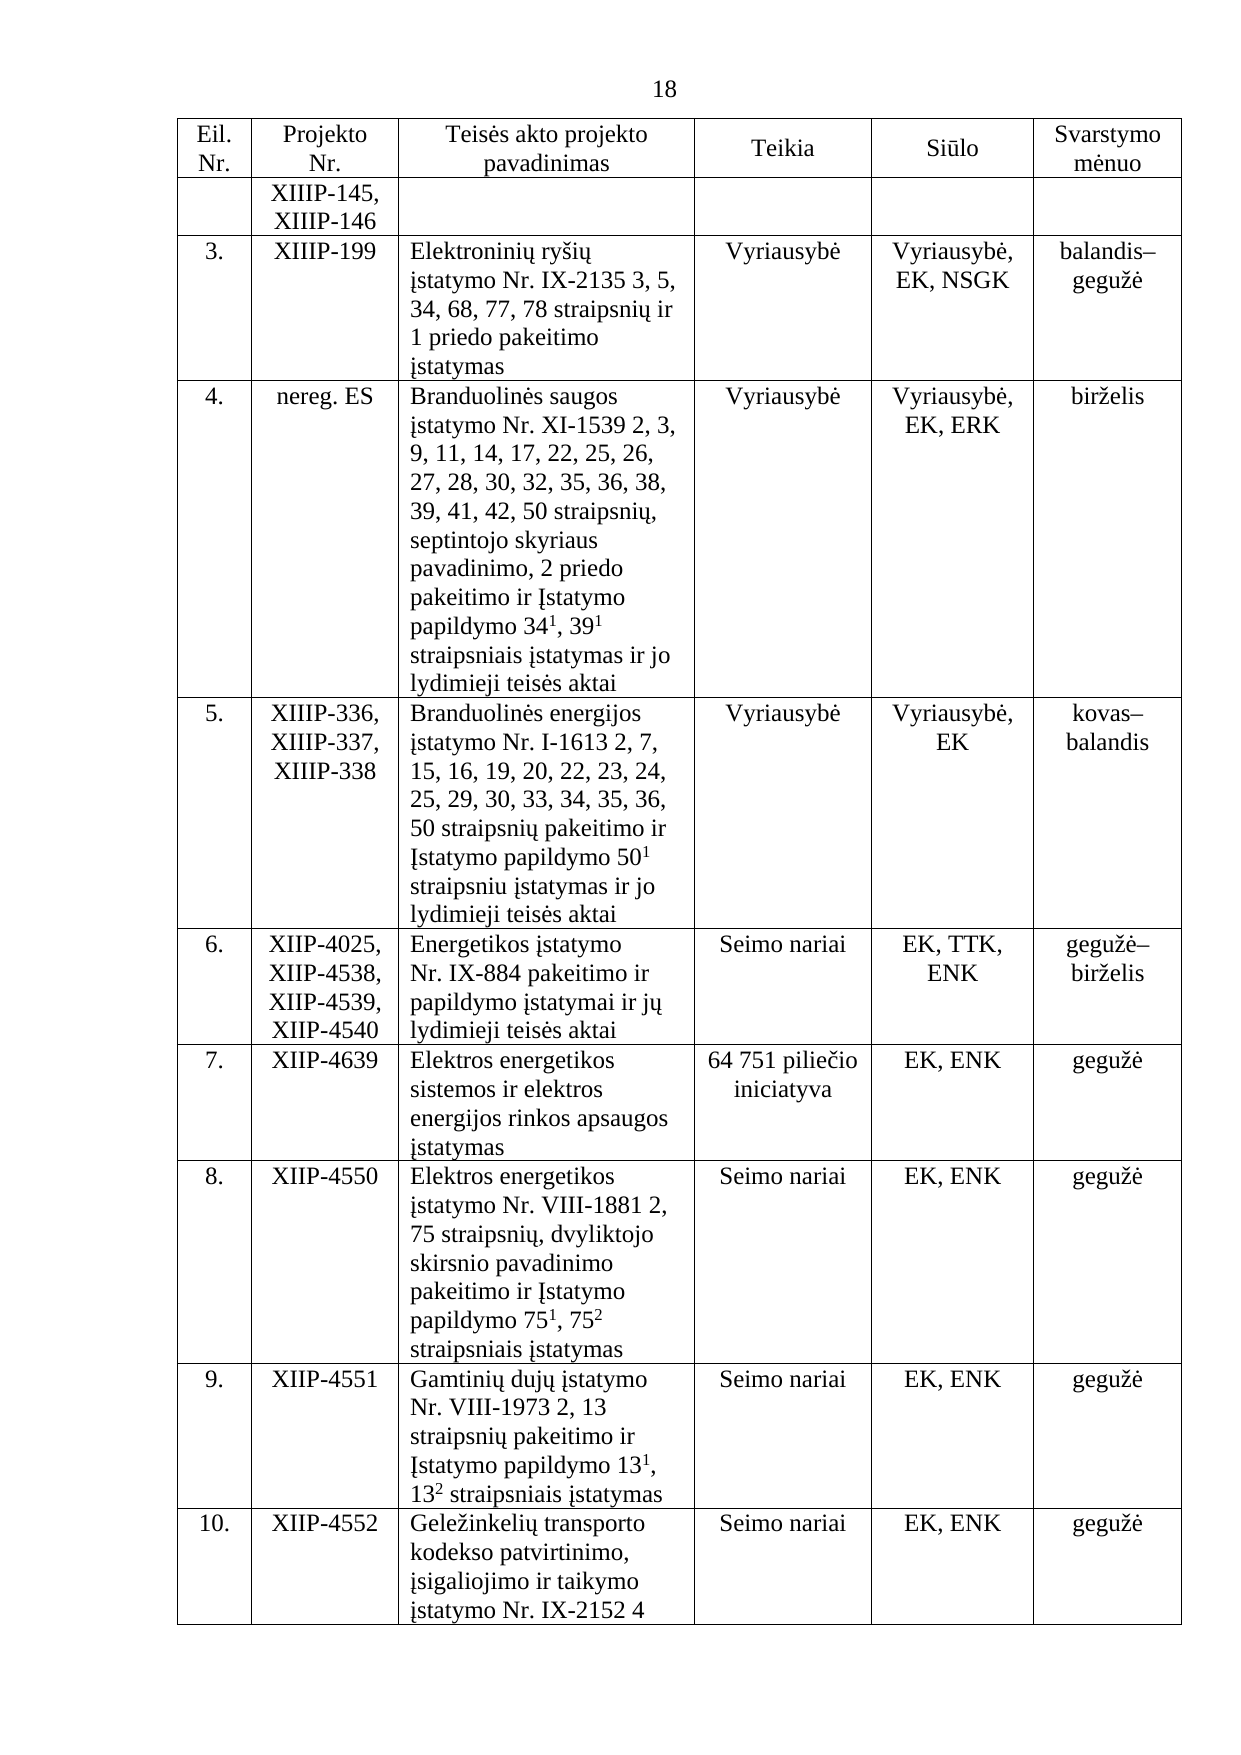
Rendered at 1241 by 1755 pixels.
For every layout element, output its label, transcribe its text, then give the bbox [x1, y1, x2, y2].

table_cell XIIP-4550 [252, 1161, 398, 1363]
table_cell EK, ENK [872, 1045, 1033, 1160]
table_cell Geležinkelių transporto kodekso patvirtinimo, įsigaliojimo ir taikymo įstatymo Nr. IX-2152 4 [399, 1509, 694, 1623]
table_cell Vyriausybė, EK, NSGK [872, 236, 1033, 380]
table_cell gegužė– birželis [1034, 929, 1181, 1044]
table_cell [1034, 178, 1181, 235]
table_cell 9. [178, 1364, 251, 1507]
table_cell EK, TTK, ENK [872, 929, 1033, 1044]
table_cell Elektros energetikos įstatymo Nr. VIII-1881 2, 75 straipsnių, dvyliktojo skirsnio pavadinimo pakeitimo ir Įstatymo papildymo 751, 752 straipsniais įstatymas [399, 1161, 694, 1363]
table_cell nereg. ES [252, 381, 398, 697]
table_cell Vyriausybė [695, 236, 871, 380]
table_header Svarstymo mėnuo [1034, 119, 1181, 177]
table_cell balandis– gegužė [1034, 236, 1181, 380]
table_cell gegužė [1034, 1509, 1181, 1623]
table_cell 6. [178, 929, 251, 1044]
table_cell 5. [178, 698, 251, 928]
table_cell Vyriausybė, EK [872, 698, 1033, 928]
table_cell [695, 178, 871, 235]
table_cell Branduolinės energijos įstatymo Nr. I-1613 2, 7, 15, 16, 19, 20, 22, 23, 24, 25, 29, 30, 33, 34, 35, 36, 50 straipsnių pakeitimo ir Įstatymo papildymo 501 straipsniu įstatymas ir jo lydimieji teisės aktai [399, 698, 694, 928]
table_cell EK, ENK [872, 1161, 1033, 1363]
table_cell XIIIP-336, XIIIP-337, XIIIP-338 [252, 698, 398, 928]
table_cell 7. [178, 1045, 251, 1160]
table_cell XIIP-4639 [252, 1045, 398, 1160]
table_header Teisės akto projekto pavadinimas [399, 119, 694, 177]
table_cell gegužė [1034, 1364, 1181, 1507]
table_cell 8. [178, 1161, 251, 1363]
table_cell Seimo nariai [695, 1161, 871, 1363]
table_header Siūlo [872, 119, 1033, 177]
table_cell XIIP-4551 [252, 1364, 398, 1507]
table_cell EK, ENK [872, 1364, 1033, 1507]
table_cell XIIP-4552 [252, 1509, 398, 1623]
table_cell Gamtinių dujų įstatymo Nr. VIII-1973 2, 13 straipsnių pakeitimo ir Įstatymo papildymo 131, 132 straipsniais įstatymas [399, 1364, 694, 1507]
table_cell gegužė [1034, 1161, 1181, 1363]
table_cell [872, 178, 1033, 235]
table_cell XIIP-4025, XIIP-4538, XIIP-4539, XIIP-4540 [252, 929, 398, 1044]
table_cell Vyriausybė [695, 698, 871, 928]
table_cell 4. [178, 381, 251, 697]
table_header Teikia [695, 119, 871, 177]
table_header Projekto Nr. [252, 119, 398, 177]
table_cell 3. [178, 236, 251, 380]
table_cell [399, 178, 694, 235]
table_cell 10. [178, 1509, 251, 1623]
table_cell birželis [1034, 381, 1181, 697]
table_cell Elektros energetikos sistemos ir elektros energijos rinkos apsaugos įstatymas [399, 1045, 694, 1160]
table_cell XIIIP-145, XIIIP-146 [252, 178, 398, 235]
table_cell 64 751 piliečio iniciatyva [695, 1045, 871, 1160]
table_cell Branduolinės saugos įstatymo Nr. XI-1539 2, 3, 9, 11, 14, 17, 22, 25, 26, 27, 28, 30, 32, 35, 36, 38, 39, 41, 42, 50 straipsnių, septintojo skyriaus pavadinimo, 2 priedo pakeitimo ir Įstatymo papildymo 341, 391 straipsniais įstatymas ir jo lydimieji teisės aktai [399, 381, 694, 697]
table_cell Energetikos įstatymo Nr. IX-884 pakeitimo ir papildymo įstatymai ir jų lydimieji teisės aktai [399, 929, 694, 1044]
table_cell XIIIP-199 [252, 236, 398, 380]
table_cell Seimo nariai [695, 1509, 871, 1623]
table_cell kovas– balandis [1034, 698, 1181, 928]
table_cell Seimo nariai [695, 929, 871, 1044]
table_cell Seimo nariai [695, 1364, 871, 1507]
table_header Eil. Nr. [178, 119, 251, 177]
table_cell gegužė [1034, 1045, 1181, 1160]
table_cell Vyriausybė [695, 381, 871, 697]
table_cell EK, ENK [872, 1509, 1033, 1623]
table_cell Elektroninių ryšių įstatymo Nr. IX-2135 3, 5, 34, 68, 77, 78 straipsnių ir 1 priedo pakeitimo įstatymas [399, 236, 694, 380]
table_cell Vyriausybė, EK, ERK [872, 381, 1033, 697]
table_cell [178, 178, 251, 235]
